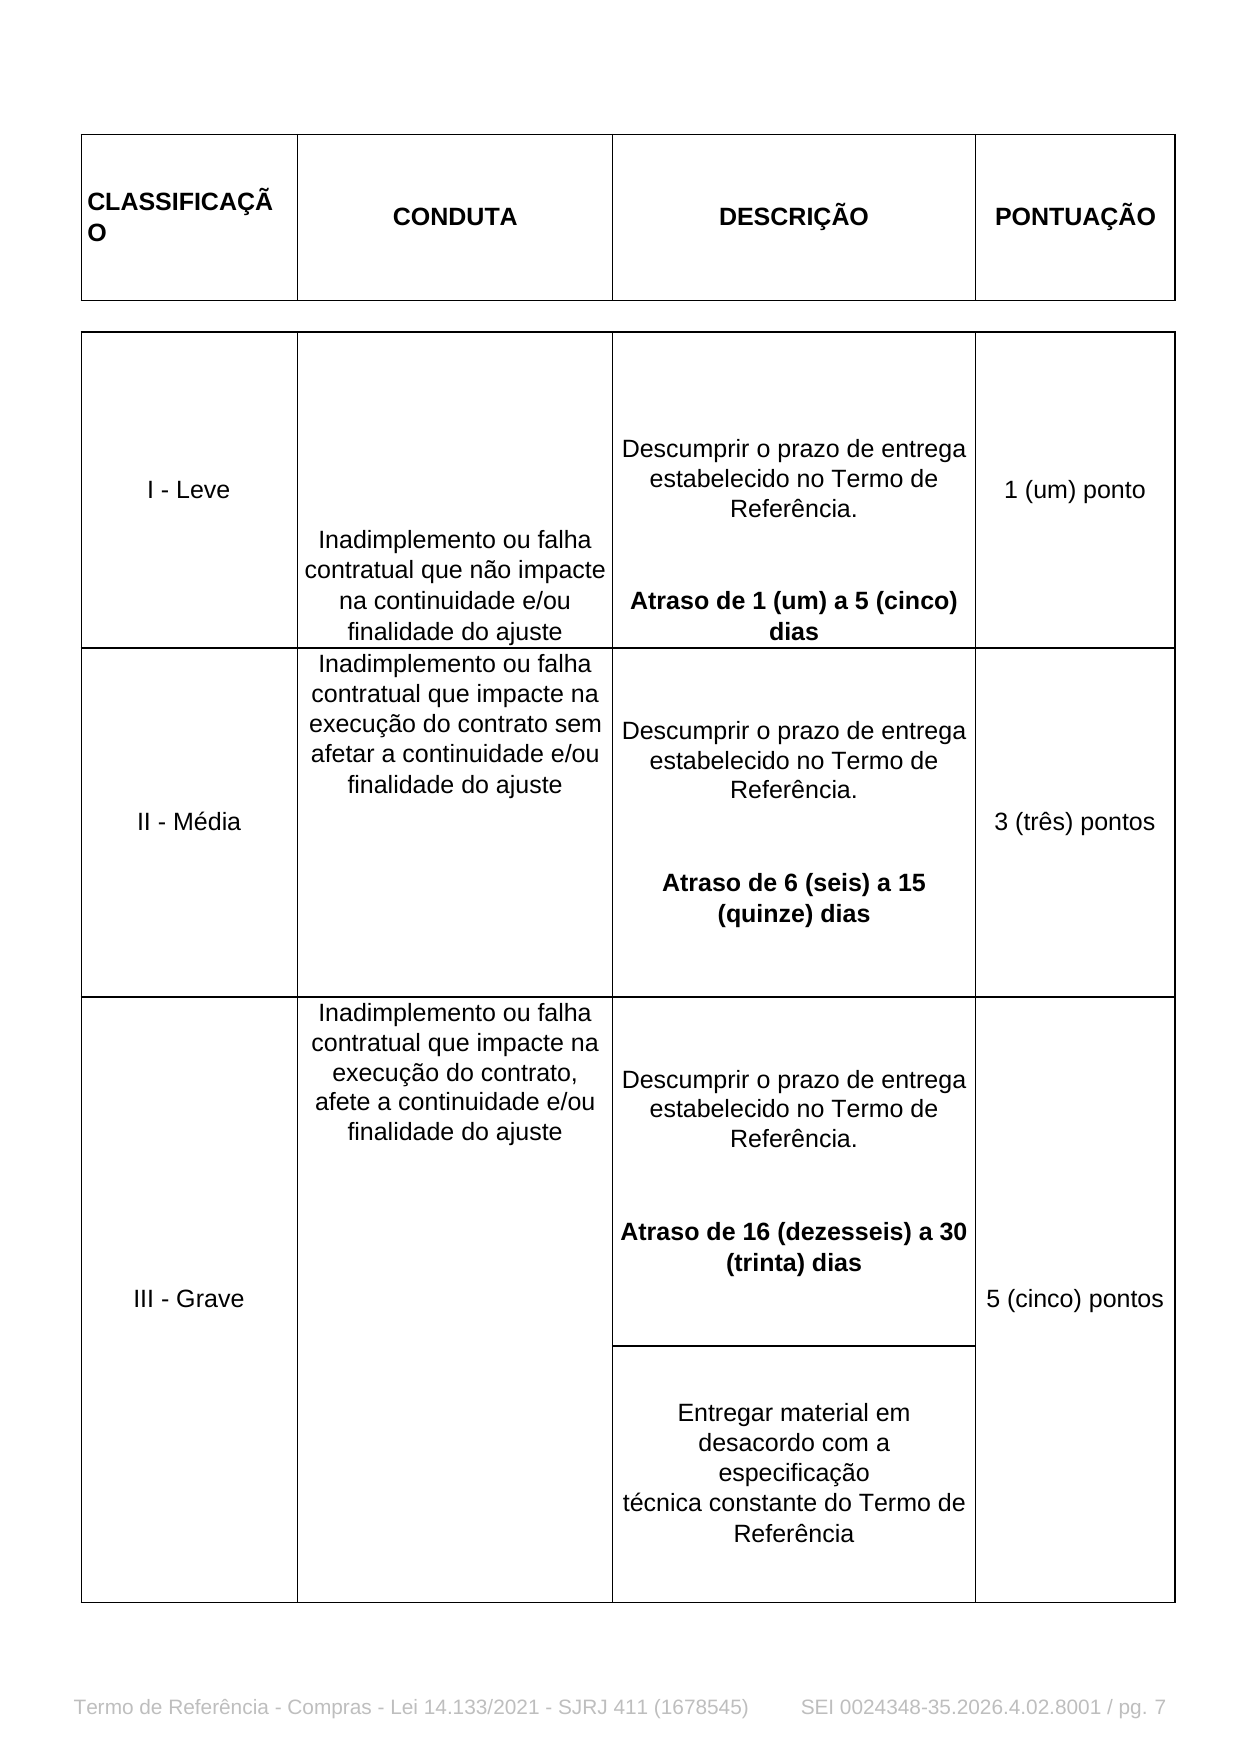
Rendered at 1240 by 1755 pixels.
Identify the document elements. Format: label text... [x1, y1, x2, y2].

table_cell Inadimplemento ou falha contratual que impacte na execução do contrato, afete a continuidade e/ou finalidade do ajuste [298, 998, 612, 1601]
table_header Descumprir o prazo de entrega estabelecido no Termo de Referência. Atraso de 1 (um) a 5 (cinco) dias [613, 333, 975, 647]
table_header I - Leve [82, 333, 297, 647]
table_header Inadimplemento ou falha contratual que não impacte na continuidade e/ou finalidade do ajuste [298, 333, 612, 647]
table_header DESCRIÇÃO [613, 135, 975, 300]
table_header CLASSIFICAÇÃO [82, 135, 297, 300]
table_cell Descumprir o prazo de entrega estabelecido no Termo de Referência. Atraso de 6 (seis) a 15 (quinze) dias [613, 649, 975, 996]
table_cell Entregar material em desacordo com a especificação técnica constante do Termo de Referência [613, 1347, 975, 1601]
table_cell Inadimplemento ou falha contratual que impacte na execução do contrato sem afetar a continuidade e/ou finalidade do ajuste [298, 649, 612, 996]
table_cell Descumprir o prazo de entrega estabelecido no Termo de Referência. Atraso de 16 (dezesseis) a 30 (trinta) dias [613, 998, 975, 1345]
table_cell II - Média [82, 649, 297, 996]
table_header CONDUTA [298, 135, 612, 300]
table_cell 5 (cinco) pontos [976, 998, 1174, 1601]
table_header 1 (um) ponto [976, 333, 1174, 647]
table_cell III - Grave [82, 998, 297, 1601]
table_cell 3 (três) pontos [976, 649, 1174, 996]
table_header PONTUAÇÃO [976, 135, 1174, 300]
